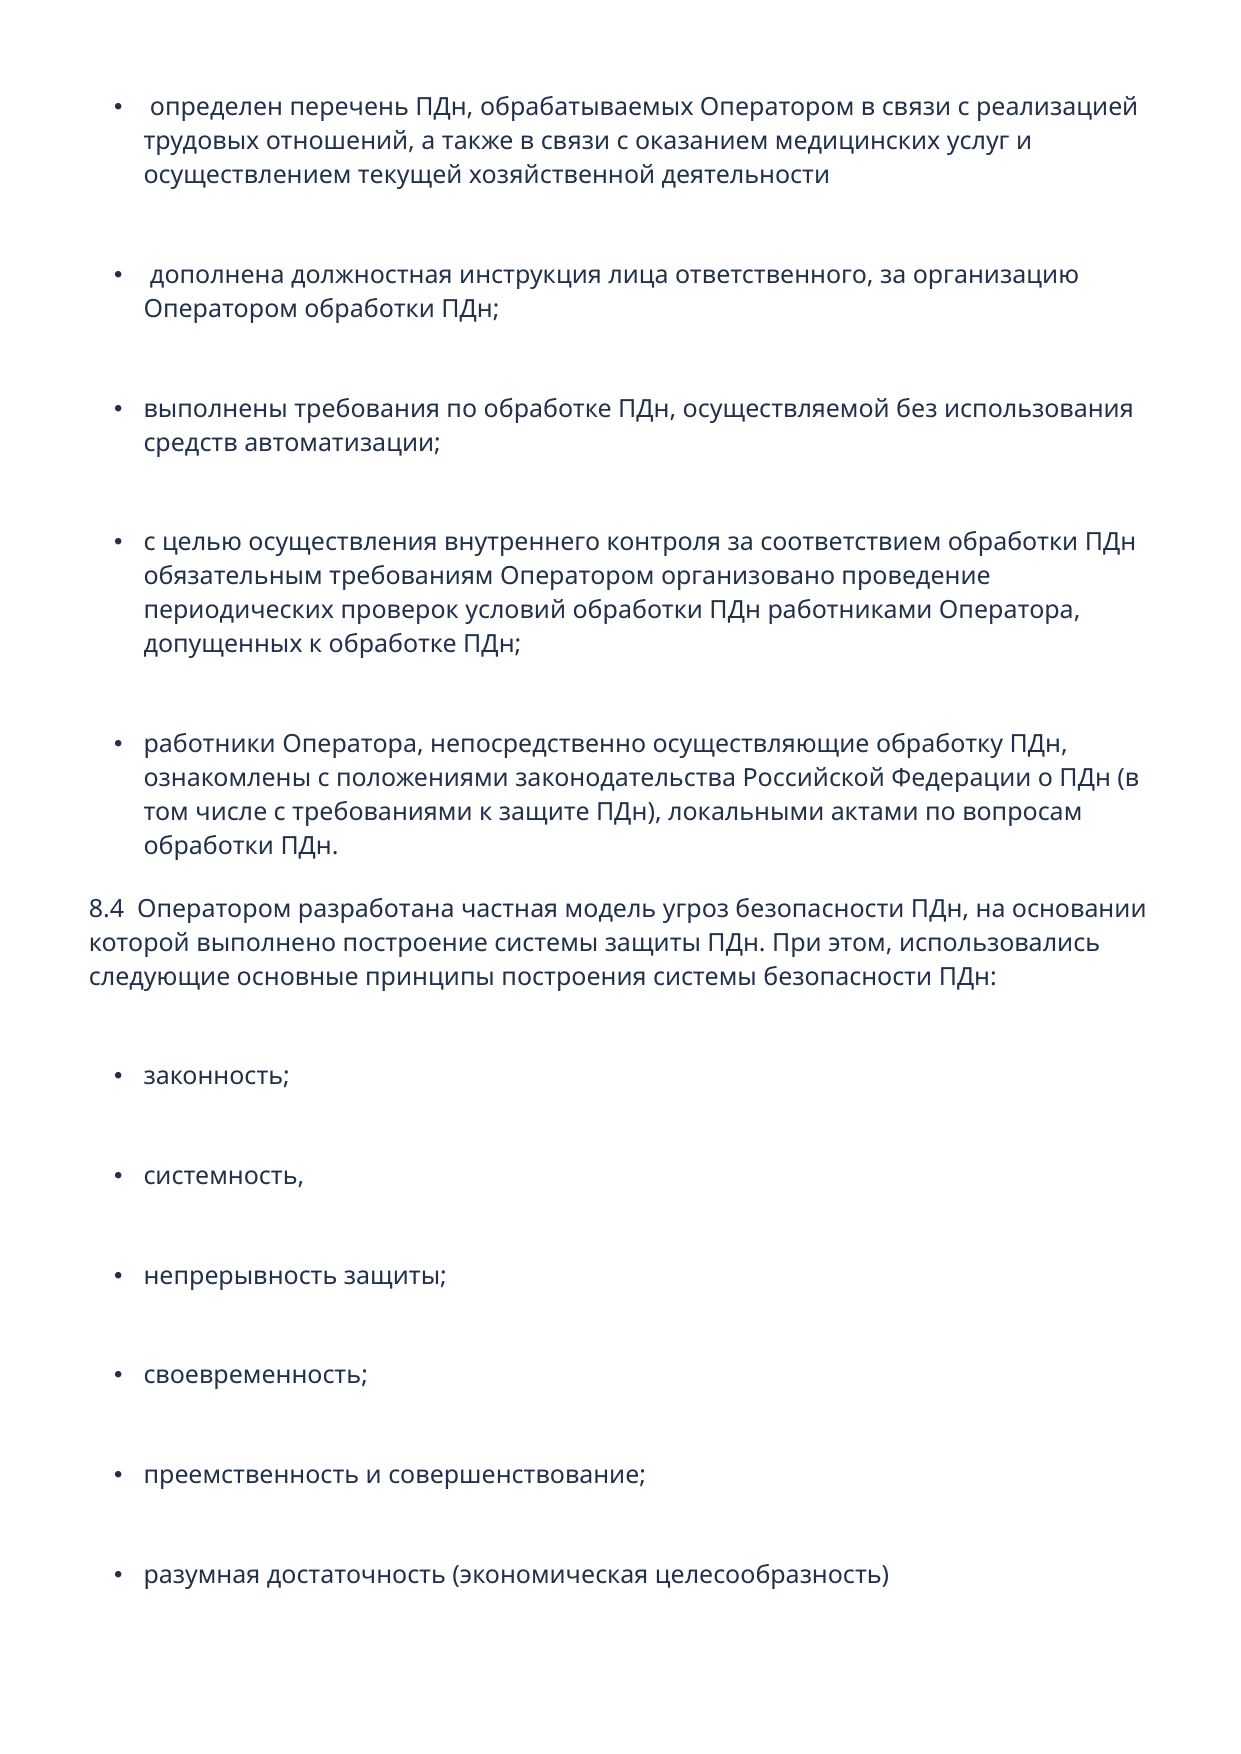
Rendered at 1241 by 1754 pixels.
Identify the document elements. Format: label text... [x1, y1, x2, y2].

text 8.4 Оператором разработана частная модель угроз безопасности ПДн, на основании которой выполнено построение системы защиты ПДн. При этом, использовались следующие основные принципы построения системы безопасности ПДн: [89, 890, 1152, 992]
list с целью осуществления внутреннего контроля за соответствием обработки ПДн обязательным требованиям Оператором организовано проведение периодических проверок условий обработки ПДн работниками Оператора, допущенных к обработке ПДн; [114, 524, 1152, 660]
list законность; [114, 1058, 1152, 1092]
list разумная достаточность (экономическая целесообразность) [114, 1556, 1152, 1591]
list определен перечень ПДн, обрабатываемых Оператором в связи с реализацией трудовых отношений, а также в связи с оказанием медицинских услуг и осуществлением текущей хозяйственной деятельности [114, 89, 1152, 191]
list своевременность; [114, 1357, 1152, 1391]
list системность, [114, 1158, 1152, 1192]
list работники Оператора, непосредственно осуществляющие обработку ПДн, ознакомлены с положениями законодательства Российской Федерации о ПДн (в том числе с требованиями к защите ПДн), локальными актами по вопросам обработки ПДн. [114, 726, 1152, 862]
list преемственность и совершенствование; [114, 1457, 1152, 1491]
list непрерывность защиты; [114, 1257, 1152, 1291]
list дополнена должностная инструкция лица ответственного, за организацию Оператором обработки ПДн; [114, 256, 1152, 324]
list выполнены требования по обработке ПДн, осуществляемой без использования средств автоматизации; [114, 390, 1152, 458]
